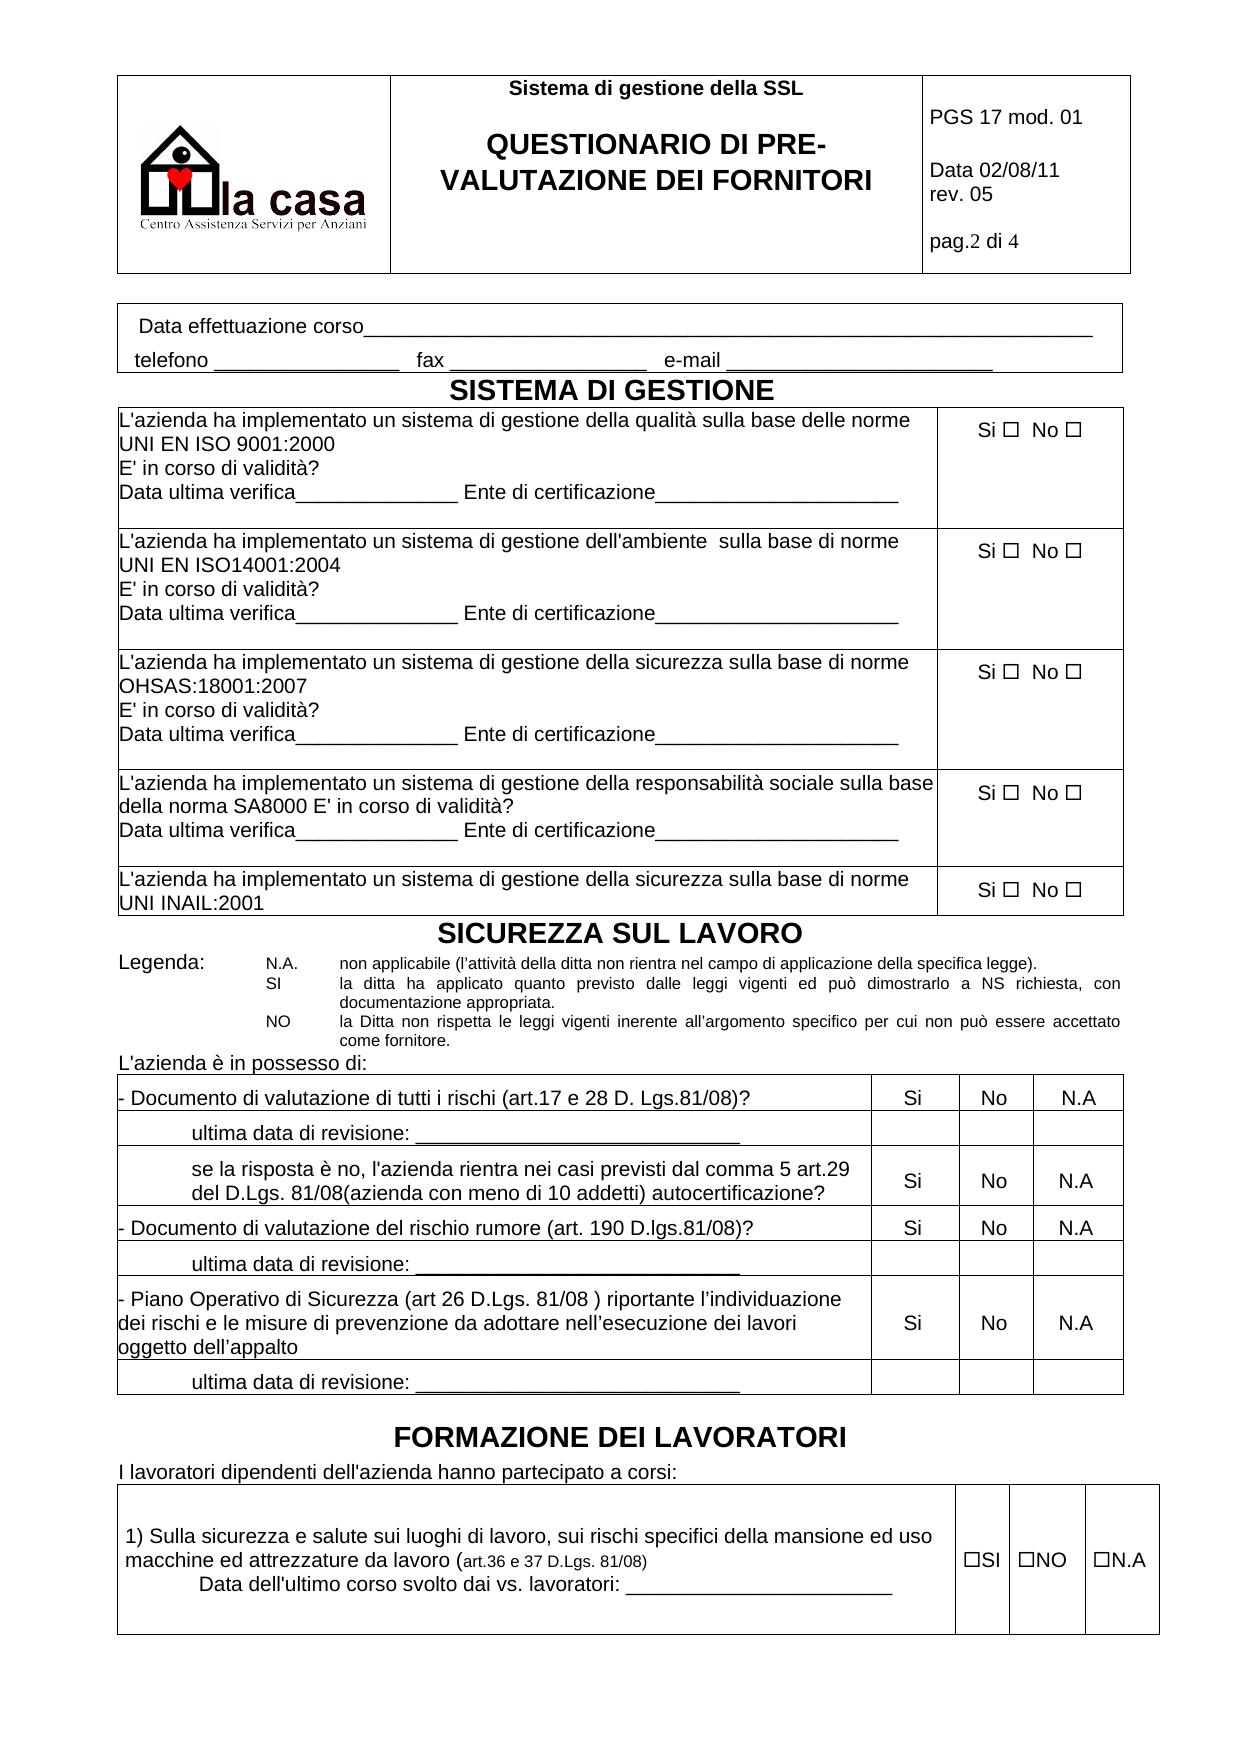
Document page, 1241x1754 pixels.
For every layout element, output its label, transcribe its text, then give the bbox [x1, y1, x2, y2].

table_header No [960, 1075, 1033, 1110]
table_cell N.A [1034, 1206, 1123, 1240]
table_cell Data effettuazione corso_______________________________________________________________ telefono ________________ fax _________________ e-mail _______________________ [118, 304, 1122, 372]
text NO la Ditta non rispetta le leggi vigenti inerente all’argomento specifico per cui non può essere accettato come fornitore. [266, 1012, 1122, 1050]
table_cell No [960, 1206, 1033, 1240]
table_cell L'azienda ha implementato un sistema di gestione della responsabilità sociale sulla base della norma SA8000 E' in corso di validità? Data ultima verifica______________ Ente di certificazione_____________________ [119, 770, 937, 866]
subtitle SISTEMA DI GESTIONE [118, 373, 1122, 407]
table_header N.A [1034, 1075, 1123, 1110]
table_cell [960, 1360, 1033, 1394]
text SI la ditta ha applicato quanto previsto dalle leggi vigenti ed può dimostrarlo a NS richiesta, con documentazione appropriata. [266, 974, 1122, 1012]
table_cell Si [872, 1146, 959, 1204]
table_header Si [872, 1075, 959, 1110]
subtitle SICUREZZA SUL LAVORO [118, 916, 1122, 950]
table_cell [960, 1111, 1033, 1145]
table_cell ultima data di revisione: ____________________________ [118, 1360, 871, 1394]
table_cell N.A [1034, 1276, 1123, 1359]
table_cell Si  No  [938, 529, 1123, 648]
table_cell [872, 1360, 959, 1394]
table_cell Si  No  [938, 867, 1123, 915]
table_cell No [960, 1276, 1033, 1359]
table_cell - Documento di valutazione del rischio rumore (art. 190 D.lgs.81/08)? [118, 1206, 871, 1240]
table_cell [872, 1111, 959, 1145]
table_cell [1034, 1360, 1123, 1394]
text I lavoratori dipendenti dell'azienda hanno partecipato a corsi: [118, 1460, 1122, 1484]
table_cell L'azienda ha implementato un sistema di gestione della sicurezza sulla base di norme OHSAS:18001:2007 E' in corso di validità? Data ultima verifica______________ Ente di certificazione_____________________ [119, 650, 937, 769]
table_header 1) Sulla sicurezza e salute sui luoghi di lavoro, sui rischi specifici della mansione ed uso macchine ed attrezzature da lavoro (art.36 e 37 D.Lgs. 81/08) Data dell'ultimo corso svolto dai vs. lavoratori: _______________________ [118, 1485, 955, 1634]
table_cell No [960, 1146, 1033, 1204]
table_cell [1034, 1241, 1123, 1275]
table_cell Si [872, 1276, 959, 1359]
table_header - Documento di valutazione di tutti i rischi (art.17 e 28 D. Lgs.81/08)? [118, 1075, 871, 1110]
table_cell L'azienda ha implementato un sistema di gestione dell'ambiente sulla base di norme UNI EN ISO14001:2004 E' in corso di validità? Data ultima verifica______________ Ente di certificazione_____________________ [119, 529, 937, 648]
table_cell [960, 1241, 1033, 1275]
table_cell L'azienda ha implementato un sistema di gestione della sicurezza sulla base di norme UNI INAIL:2001 [119, 867, 937, 915]
table_header Si  No  [938, 408, 1123, 528]
table_cell se la risposta è no, l'azienda rientra nei casi previsti dal comma 5 art.29 del D.Lgs. 81/08(azienda con meno di 10 addetti) autocertificazione? [118, 1146, 871, 1204]
table_header SI [956, 1485, 1009, 1634]
table_cell N.A [1034, 1146, 1123, 1204]
table_cell ultima data di revisione: ____________________________ [118, 1241, 871, 1275]
table_cell Si  No  [938, 650, 1123, 769]
table_cell ultima data di revisione: ____________________________ [118, 1111, 871, 1145]
subtitle FORMAZIONE DEI LAVORATORI [118, 1420, 1122, 1454]
table_cell Si  No  [938, 770, 1123, 866]
text L'azienda è in possesso di: [118, 1050, 1122, 1074]
table_cell - Piano Operativo di Sicurezza (art 26 D.Lgs. 81/08 ) riportante l’individuazione dei rischi e le misure di prevenzione da adottare nell’esecuzione dei lavori oggetto dell’appalto [118, 1276, 871, 1359]
table_header NO [1010, 1485, 1085, 1634]
table_header N.A [1086, 1485, 1159, 1634]
table_header L'azienda ha implementato un sistema di gestione della qualità sulla base delle norme UNI EN ISO 9001:2000 E' in corso di validità? Data ultima verifica______________ Ente di certificazione_____________________ [119, 408, 937, 528]
table_cell [872, 1241, 959, 1275]
table_cell Si [872, 1206, 959, 1240]
text Legenda: N.A. non applicabile (l’attività della ditta non rientra nel campo di applicazione della specifica legge). [118, 950, 1122, 974]
table_cell [1034, 1111, 1123, 1145]
